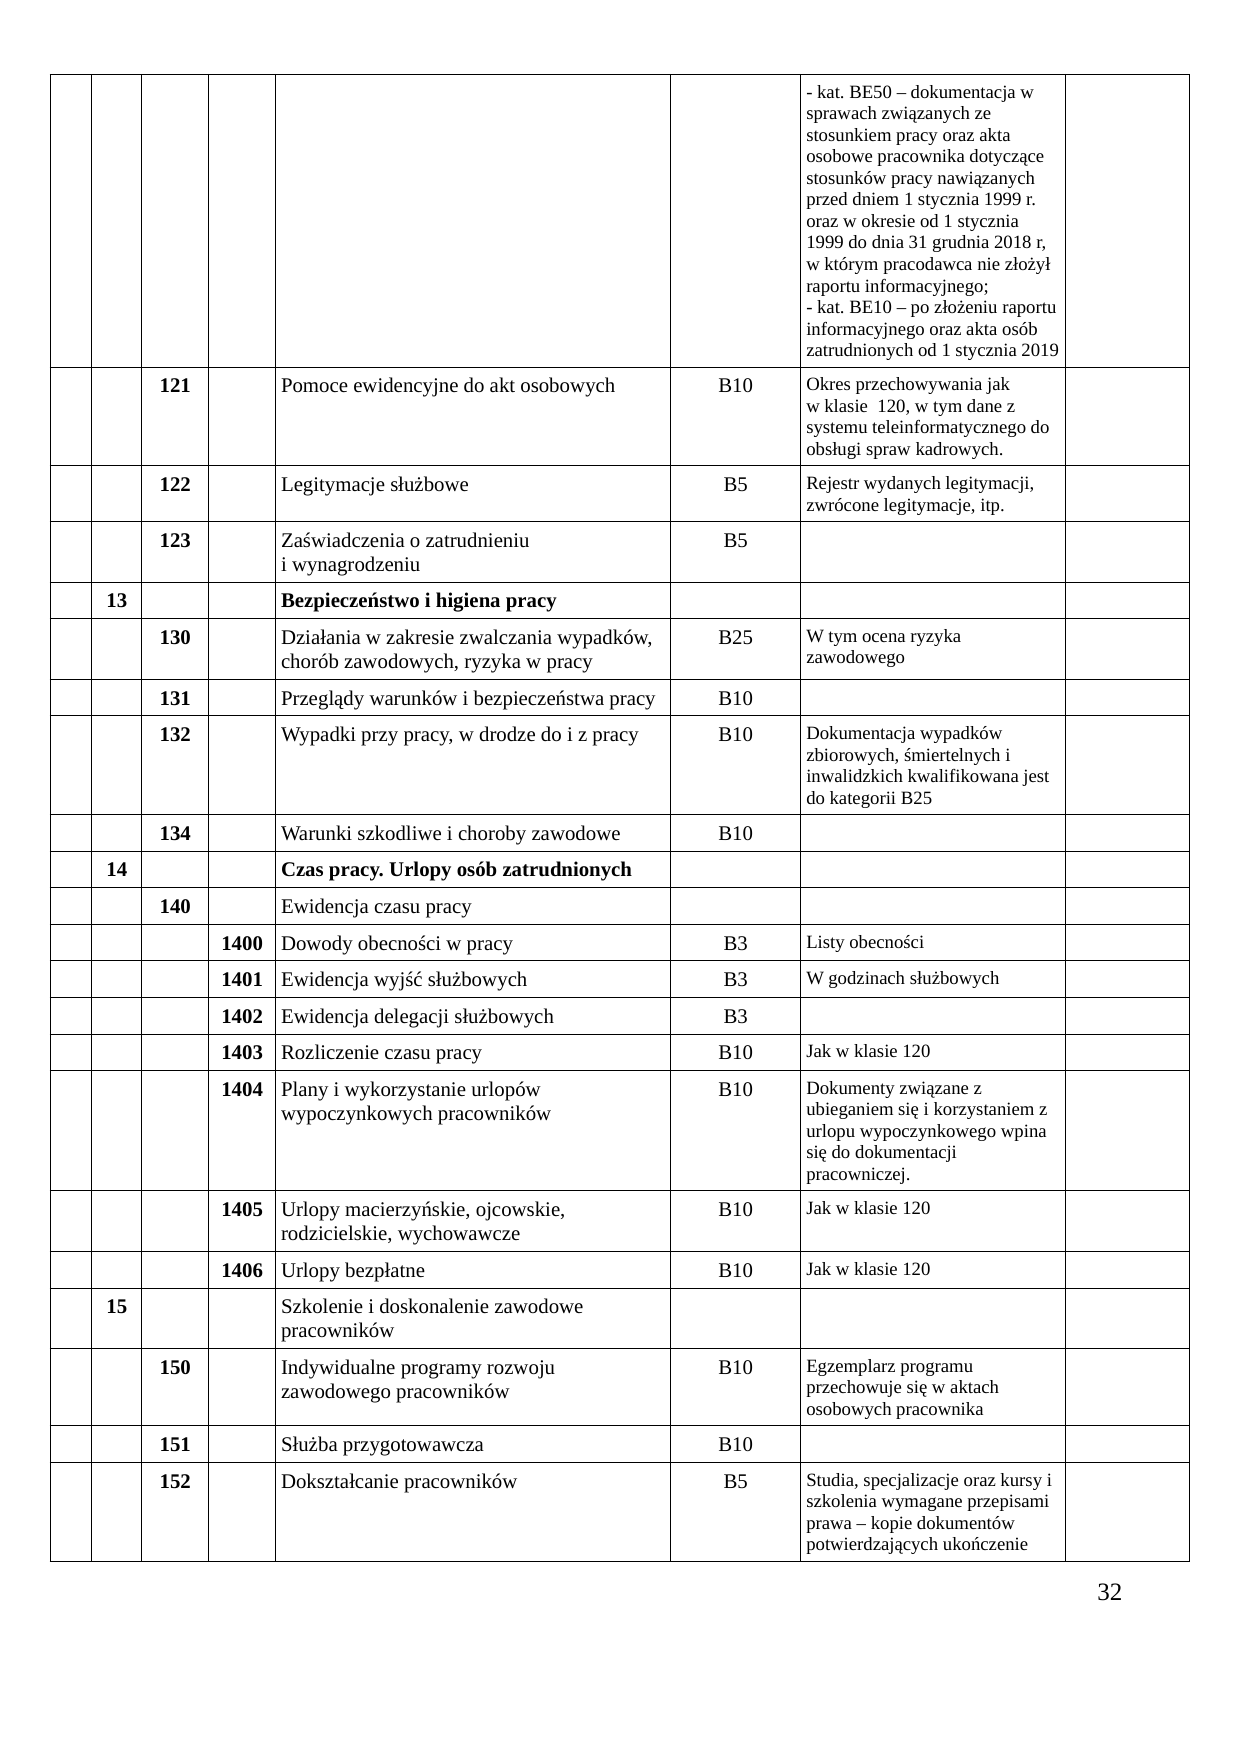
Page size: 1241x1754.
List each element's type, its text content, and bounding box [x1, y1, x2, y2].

table_cell [209, 888, 275, 924]
table_cell [801, 522, 1065, 582]
table_cell [1066, 1426, 1189, 1462]
table_cell B5 [671, 466, 800, 521]
table_cell [1066, 583, 1189, 618]
table_cell 150 [142, 1349, 208, 1425]
table_cell B25 [671, 619, 800, 679]
table_cell Dokumentacja wypadków zbiorowych, śmiertelnych i inwalidzkich kwalifikowana jest do kategorii B25 [801, 716, 1065, 814]
table_cell [671, 888, 800, 924]
table_cell [209, 368, 275, 465]
table_cell [1066, 1463, 1189, 1561]
table_cell [92, 888, 141, 924]
table_cell B3 [671, 961, 800, 997]
table_cell [51, 888, 91, 924]
table_cell 13 [92, 583, 141, 618]
table_cell [209, 1349, 275, 1425]
table_cell 15 [92, 1289, 141, 1348]
table_cell [142, 583, 208, 618]
table_cell [92, 1252, 141, 1287]
table_cell [142, 1191, 208, 1251]
table_cell [51, 680, 91, 715]
table_cell 14 [92, 852, 141, 887]
table_cell [51, 1426, 91, 1462]
table_cell 1403 [209, 1035, 275, 1070]
table_cell - kat. BE50 – dokumentacja w sprawach związanych ze stosunkiem pracy oraz akta osobowe pracownika dotyczące stosunków pracy nawiązanych przed dniem 1 stycznia 1999 r. oraz w okresie od 1 stycznia 1999 do dnia 31 grudnia 2018 r, w którym pracodawca nie złożył raportu informacyjnego; - kat. BE10 – po złożeniu raportu informacyjnego oraz akta osób zatrudnionych od 1 stycznia 2019 [801, 75, 1065, 367]
table_cell [51, 716, 91, 814]
table_cell [671, 852, 800, 887]
table_cell B5 [671, 1463, 800, 1561]
table_cell [209, 583, 275, 618]
table_cell [51, 368, 91, 465]
table_cell B10 [671, 716, 800, 814]
table_cell Ewidencja wyjść służbowych [276, 961, 670, 997]
table_cell [92, 1071, 141, 1190]
table_cell Studia, specjalizacje oraz kursy i szkolenia wymagane przepisami prawa – kopie dokumentów potwierdzających ukończenie [801, 1463, 1065, 1561]
table_cell [51, 998, 91, 1033]
table_cell [1066, 1191, 1189, 1251]
table_cell [1066, 1349, 1189, 1425]
table_cell [92, 1463, 141, 1561]
table_cell [671, 1289, 800, 1348]
table_cell [51, 75, 91, 367]
table_cell [142, 998, 208, 1033]
table_cell [1066, 852, 1189, 887]
table_cell [1066, 1071, 1189, 1190]
table_cell Urlopy macierzyńskie, ojcowskie, rodzicielskie, wychowawcze [276, 1191, 670, 1251]
table_cell [92, 998, 141, 1033]
table_cell Legitymacje służbowe [276, 466, 670, 521]
table_cell [801, 888, 1065, 924]
table_cell [801, 852, 1065, 887]
table_cell B10 [671, 1191, 800, 1251]
table_cell B10 [671, 1035, 800, 1070]
table_cell B10 [671, 1071, 800, 1190]
table_cell [51, 925, 91, 960]
table_cell [1066, 961, 1189, 997]
table_cell [92, 1426, 141, 1462]
table_cell [92, 75, 141, 367]
table_cell [1066, 1289, 1189, 1348]
table_cell [51, 583, 91, 618]
table_cell B3 [671, 998, 800, 1033]
table_cell [209, 1463, 275, 1561]
table_cell [209, 852, 275, 887]
table_cell Listy obecności [801, 925, 1065, 960]
table_cell Pomoce ewidencyjne do akt osobowych [276, 368, 670, 465]
table_cell [92, 522, 141, 582]
table_cell [142, 961, 208, 997]
table_cell [1066, 75, 1189, 367]
table_cell [51, 619, 91, 679]
table_cell 152 [142, 1463, 208, 1561]
table_cell Wypadki przy pracy, w drodze do i z pracy [276, 716, 670, 814]
table_cell [1066, 680, 1189, 715]
table_cell [92, 716, 141, 814]
table_cell [801, 1289, 1065, 1348]
table_cell [801, 583, 1065, 618]
table_cell [92, 619, 141, 679]
table_cell [142, 1289, 208, 1348]
table_cell B10 [671, 815, 800, 851]
table_cell B10 [671, 1252, 800, 1287]
table_cell [51, 1463, 91, 1561]
table_cell [209, 680, 275, 715]
table_cell 151 [142, 1426, 208, 1462]
table_cell [92, 680, 141, 715]
table_cell Egzemplarz programu przechowuje się w aktach osobowych pracownika [801, 1349, 1065, 1425]
table_cell [1066, 522, 1189, 582]
table_cell [92, 815, 141, 851]
table_cell [276, 75, 670, 367]
table_cell [51, 1289, 91, 1348]
table_cell 1405 [209, 1191, 275, 1251]
table_cell [1066, 368, 1189, 465]
table_cell Rozliczenie czasu pracy [276, 1035, 670, 1070]
table_cell [51, 466, 91, 521]
table_cell [209, 466, 275, 521]
table_cell [1066, 716, 1189, 814]
table_cell Okres przechowywania jak w klasie 120, w tym dane z systemu teleinformatycznego do obsługi spraw kadrowych. [801, 368, 1065, 465]
table_cell [209, 716, 275, 814]
table_cell [51, 852, 91, 887]
table_cell Działania w zakresie zwalczania wypadków, chorób zawodowych, ryzyka w pracy [276, 619, 670, 679]
table_cell [209, 522, 275, 582]
table_cell 130 [142, 619, 208, 679]
table_cell 1402 [209, 998, 275, 1033]
table_cell Zaświadczenia o zatrudnieniu i wynagrodzeniu [276, 522, 670, 582]
table_cell [92, 368, 141, 465]
table_cell [801, 815, 1065, 851]
table_cell Służba przygotowawcza [276, 1426, 670, 1462]
table_cell [51, 1349, 91, 1425]
table_cell B10 [671, 1426, 800, 1462]
table_cell [51, 522, 91, 582]
table_cell [1066, 925, 1189, 960]
table_cell [51, 1191, 91, 1251]
table_cell [92, 1035, 141, 1070]
table_cell [1066, 619, 1189, 679]
table_cell [671, 75, 800, 367]
table_cell [801, 998, 1065, 1033]
table_cell Jak w klasie 120 [801, 1252, 1065, 1287]
table_cell [142, 1035, 208, 1070]
table_cell Czas pracy. Urlopy osób zatrudnionych [276, 852, 670, 887]
table_cell Dowody obecności w pracy [276, 925, 670, 960]
table_cell Urlopy bezpłatne [276, 1252, 670, 1287]
table_cell [92, 466, 141, 521]
table_cell [51, 815, 91, 851]
table_cell B10 [671, 1349, 800, 1425]
table_cell B10 [671, 680, 800, 715]
table_cell W godzinach służbowych [801, 961, 1065, 997]
table_cell [1066, 998, 1189, 1033]
table_cell B5 [671, 522, 800, 582]
table_cell Ewidencja czasu pracy [276, 888, 670, 924]
table_cell [209, 815, 275, 851]
table_cell 121 [142, 368, 208, 465]
table_cell [209, 619, 275, 679]
table_cell Jak w klasie 120 [801, 1191, 1065, 1251]
table_cell [209, 1289, 275, 1348]
table_cell [51, 961, 91, 997]
table_cell [801, 680, 1065, 715]
table_cell Rejestr wydanych legitymacji, zwrócone legitymacje, itp. [801, 466, 1065, 521]
table_cell [1066, 888, 1189, 924]
table_cell Przeglądy warunków i bezpieczeństwa pracy [276, 680, 670, 715]
table_cell [142, 852, 208, 887]
table_cell Dokumenty związane z ubieganiem się i korzystaniem z urlopu wypoczynkowego wpina się do dokumentacji pracowniczej. [801, 1071, 1065, 1190]
table_cell [209, 1426, 275, 1462]
table_cell Ewidencja delegacji służbowych [276, 998, 670, 1033]
table_cell [1066, 1252, 1189, 1287]
table_cell [142, 1071, 208, 1190]
table_cell [51, 1035, 91, 1070]
table_cell 122 [142, 466, 208, 521]
table_cell Indywidualne programy rozwoju zawodowego pracowników [276, 1349, 670, 1425]
table_cell [671, 583, 800, 618]
table_cell [92, 925, 141, 960]
table_cell Jak w klasie 120 [801, 1035, 1065, 1070]
table_cell W tym ocena ryzyka zawodowego [801, 619, 1065, 679]
table_cell [92, 961, 141, 997]
table_cell [1066, 1035, 1189, 1070]
table_cell B3 [671, 925, 800, 960]
table_cell Plany i wykorzystanie urlopów wypoczynkowych pracowników [276, 1071, 670, 1190]
table_cell 1406 [209, 1252, 275, 1287]
table_cell [801, 1426, 1065, 1462]
table_cell Szkolenie i doskonalenie zawodowe pracowników [276, 1289, 670, 1348]
table_cell 140 [142, 888, 208, 924]
table_cell [51, 1252, 91, 1287]
table_cell [142, 925, 208, 960]
table_cell Bezpieczeństwo i higiena pracy [276, 583, 670, 618]
table_cell [92, 1191, 141, 1251]
table_cell [142, 75, 208, 367]
table_cell Dokształcanie pracowników [276, 1463, 670, 1561]
table_cell 131 [142, 680, 208, 715]
table_cell [209, 75, 275, 367]
table_cell [1066, 466, 1189, 521]
table_cell 1400 [209, 925, 275, 960]
table_cell [142, 1252, 208, 1287]
table_cell 1401 [209, 961, 275, 997]
table_cell Warunki szkodliwe i choroby zawodowe [276, 815, 670, 851]
table_cell [51, 1071, 91, 1190]
table_cell 132 [142, 716, 208, 814]
table_cell B10 [671, 368, 800, 465]
table_cell 1404 [209, 1071, 275, 1190]
table_cell 123 [142, 522, 208, 582]
table_cell [1066, 815, 1189, 851]
table_cell 134 [142, 815, 208, 851]
table_cell [92, 1349, 141, 1425]
